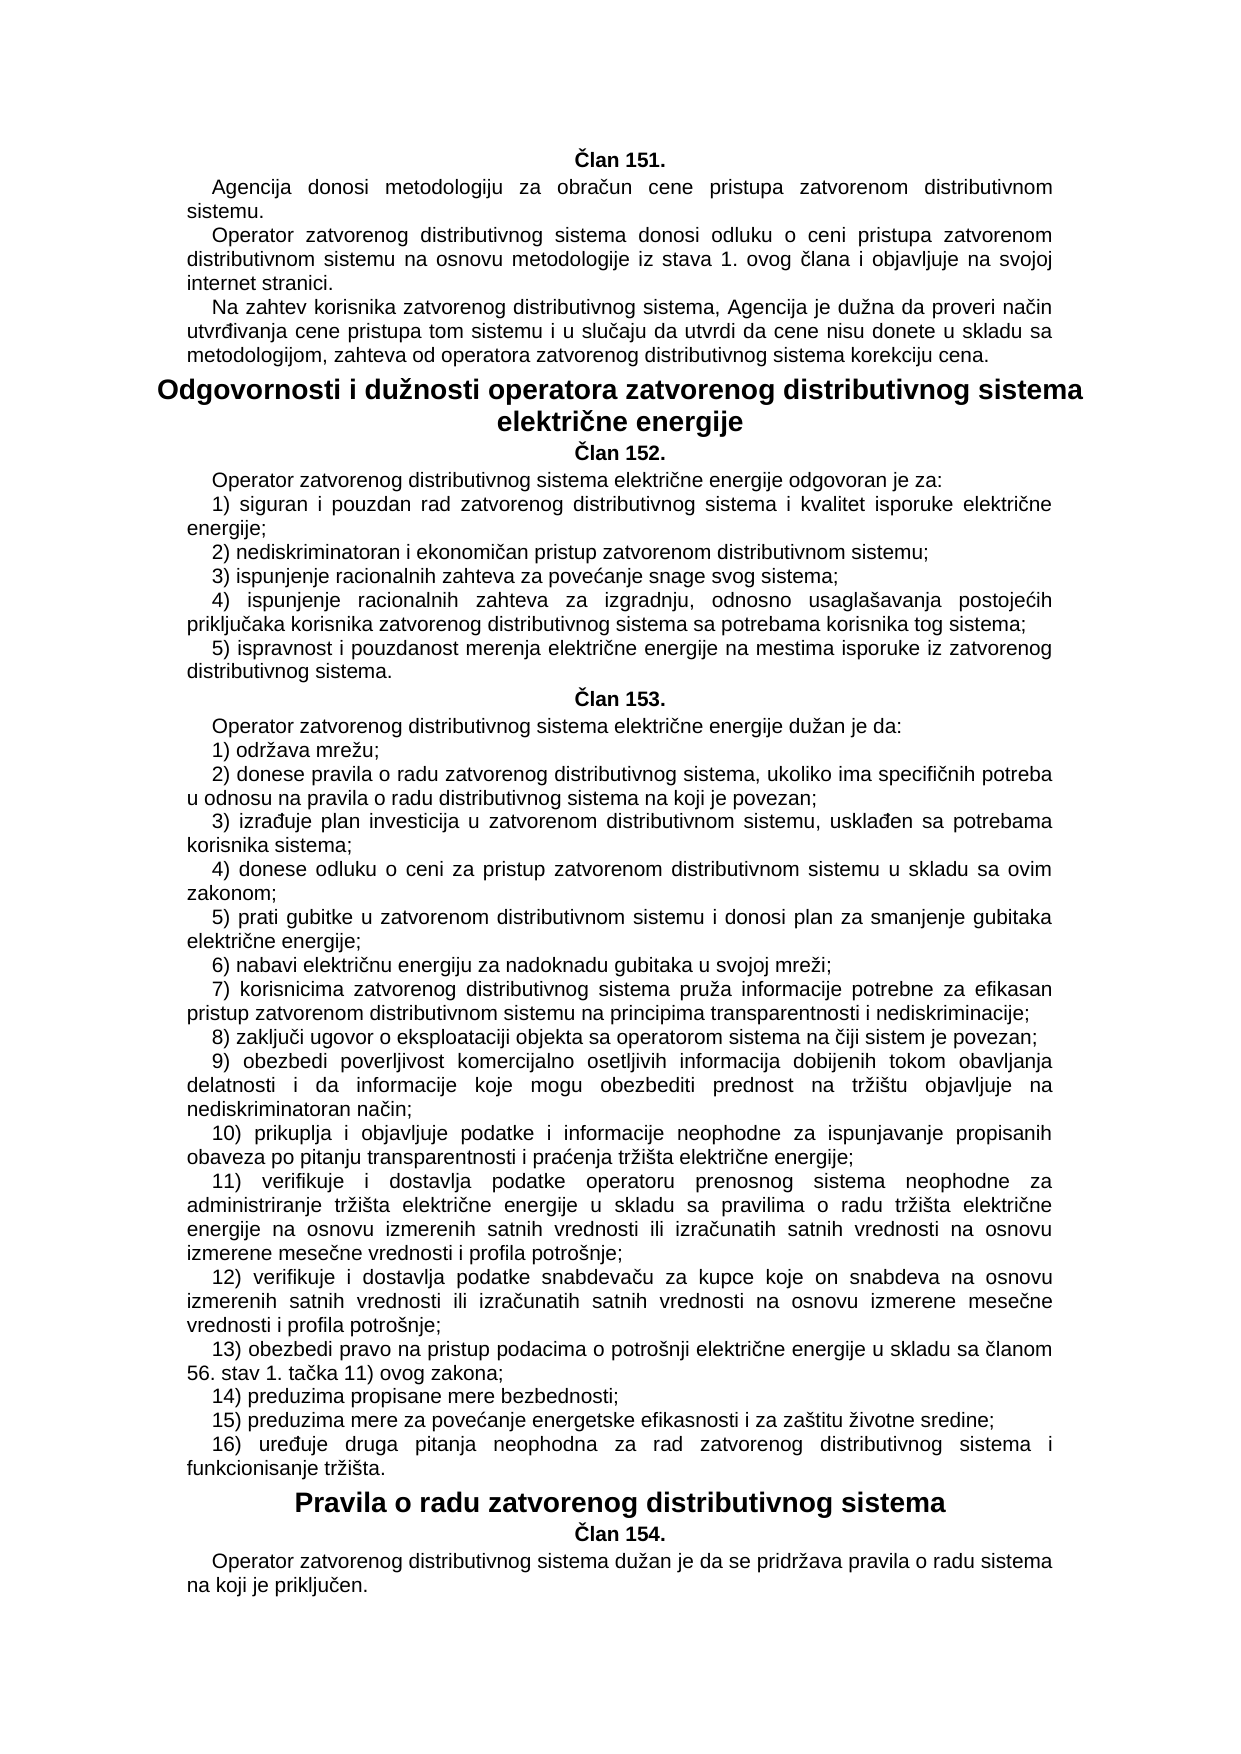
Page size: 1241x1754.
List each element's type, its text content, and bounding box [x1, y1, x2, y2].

text Operator zatvorenog distributivnog sistema dužan je da se pridržava pravila o radu sistema na koji je priključen. [187, 1549, 1053, 1597]
text Operator zatvorenog distributivnog sistema električne energije dužan je da: [187, 713, 1053, 737]
text 2) donese pravila o radu zatvorenog distributivnog sistema, ukoliko ima specifičnih potreba u odnosu na pravila o radu distributivnog sistema na koji je povezan; [187, 761, 1053, 809]
text 3) izrađuje plan investicija u zatvorenom distributivnom sistemu, usklađen sa potrebama korisnika sistema; [187, 809, 1053, 857]
text 4) ispunjenje racionalnih zahteva za izgradnju, odnosno usaglašavanja postojećih priključaka korisnika zatvorenog distributivnog sistema sa potrebama korisnika tog sistema; [187, 587, 1053, 635]
text Operator zatvorenog distributivnog sistema donosi odluku o ceni pristupa zatvorenom distributivnom sistemu na osnovu metodologije iz stava 1. ovog člana i objavljuje na svojoj internet stranici. [187, 223, 1053, 294]
text 16) uređuje druga pitanja neophodna za rad zatvorenog distributivnog sistema i funkcionisanje tržišta. [187, 1432, 1053, 1480]
text 7) korisnicima zatvorenog distributivnog sistema pruža informacije potrebne za efikasan pristup zatvorenom distributivnom sistemu na principima transparentnosti i nediskriminacije; [187, 977, 1053, 1025]
text 9) obezbedi poverljivost komercijalno osetljivih informacija dobijenih tokom obavljanja delatnosti i da informacije koje mogu obezbediti prednost na tržištu objavljuje na nediskriminatoran način; [187, 1049, 1053, 1121]
text 13) obezbedi pravo na pristup podacima o potrošnji električne energije u skladu sa članom 56. stav 1. tačka 11) ovog zakona; [187, 1336, 1053, 1384]
text Operator zatvorenog distributivnog sistema električne energije odgovoran je za: [187, 468, 1053, 492]
text Na zahtev korisnika zatvorenog distributivnog sistema, Agencija je dužna da proveri način utvrđivanja cene pristupa tom sistemu i u slučaju da utvrdi da cene nisu donete u skladu sa metodologijom, zahteva od operatora zatvorenog distributivnog sistema korekciju cena. [187, 294, 1053, 366]
text 2) nediskriminatoran i ekonomičan pristup zatvorenom distributivnom sistemu; [187, 539, 1053, 563]
text 15) preduzima mere za povećanje energetske efikasnosti i za zaštitu životne sredine; [187, 1408, 1053, 1432]
text 6) nabavi električnu energiju za nadoknadu gubitaka u svojoj mreži; [187, 953, 1053, 977]
text Pravila o radu zatvorenog distributivnog sistema [148, 1486, 1093, 1519]
text 14) preduzima propisane mere bezbednosti; [187, 1384, 1053, 1408]
text 1) siguran i pouzdan rad zatvorenog distributivnog sistema i kvalitet isporuke električne energije; [187, 492, 1053, 539]
text Član 152. [148, 441, 1093, 464]
text 8) zaključi ugovor o eksploataciji objekta sa operatorom sistema na čiji sistem je povezan; [187, 1025, 1053, 1049]
text 12) verifikuje i dostavlja podatke snabdevaču za kupce koje on snabdeva na osnovu izmerenih satnih vrednosti ili izračunatih satnih vrednosti na osnovu izmerene mesečne vrednosti i profila potrošnje; [187, 1264, 1053, 1336]
text 5) ispravnost i pouzdanost merenja električne energije na mestima isporuke iz zatvorenog distributivnog sistema. [187, 635, 1053, 683]
text 11) verifikuje i dostavlja podatke operatoru prenosnog sistema neophodne za administriranje tržišta električne energije u skladu sa pravilima o radu tržišta električne energije na osnovu izmerenih satnih vrednosti ili izračunatih satnih vrednosti na osnovu izmerene mesečne vrednosti i profila potrošnje; [187, 1169, 1053, 1264]
text Odgovornosti i dužnosti operatora zatvorenog distributivnog sistema električne energije [148, 373, 1093, 437]
text Član 154. [148, 1522, 1093, 1546]
text 4) donese odluku o ceni za pristup zatvorenom distributivnom sistemu u skladu sa ovim zakonom; [187, 857, 1053, 905]
text Član 153. [148, 686, 1093, 710]
text Član 151. [148, 148, 1093, 172]
text 5) prati gubitke u zatvorenom distributivnom sistemu i donosi plan za smanjenje gubitaka električne energije; [187, 905, 1053, 953]
text Agencija donosi metodologiju za obračun cene pristupa zatvorenom distributivnom sistemu. [187, 175, 1053, 223]
text 1) održava mrežu; [187, 737, 1053, 761]
text 10) prikuplja i objavljuje podatke i informacije neophodne za ispunjavanje propisanih obaveza po pitanju transparentnosti i praćenja tržišta električne energije; [187, 1121, 1053, 1169]
text 3) ispunjenje racionalnih zahteva za povećanje snage svog sistema; [187, 563, 1053, 587]
